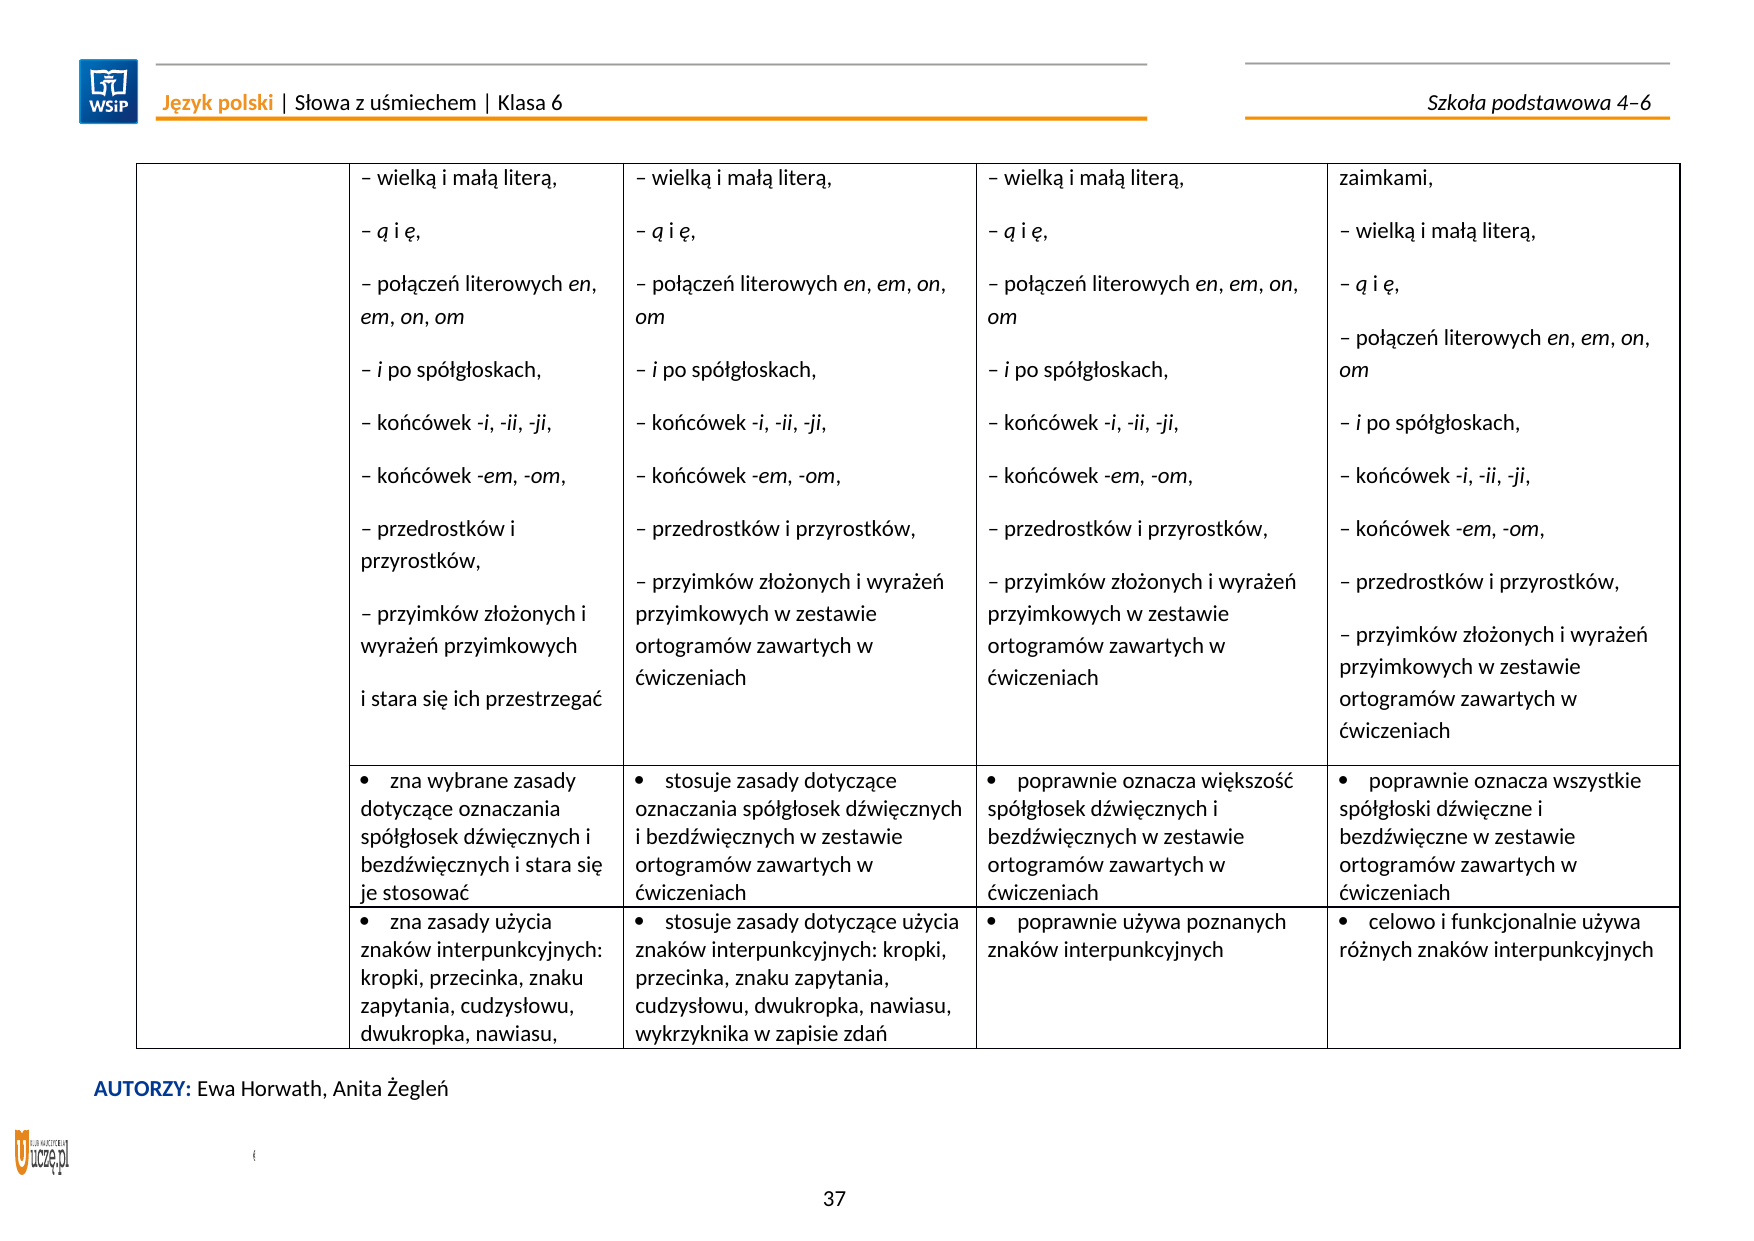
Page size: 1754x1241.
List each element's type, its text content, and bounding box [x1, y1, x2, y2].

picture [0, 6, 1671, 145]
table_cell celowo i funkcjonalnie używa różnych znaków interpunkcyjnych [1328, 908, 1679, 1048]
table_cell stosuje zasady dotyczące oznaczania spółgłosek dźwięcznych i bezdźwięcznych w zestawie ortogramów zawartych w ćwiczeniach [624, 766, 976, 906]
table_cell poprawnie oznacza większość spółgłosek dźwięcznych i bezdźwięcznych w zestawie ortogramów zawartych w ćwiczeniach [977, 766, 1327, 906]
table_cell poprawnie używa poznanych znaków interpunkcyjnych [977, 908, 1327, 1048]
table_cell stosuje zasady dotyczące użycia znaków interpunkcyjnych: kropki, przecinka, znaku zapytania, cudzysłowu, dwukropka, nawiasu, wykrzyknika w zapisie zdań [624, 908, 976, 1048]
table_cell poprawnie oznacza wszystkie spółgłoski dźwięczne i bezdźwięczne w zestawie ortogramów zawartych w ćwiczeniach [1328, 766, 1679, 906]
table_cell [137, 164, 349, 1048]
table_cell zaimkami, – wielką i małą literą, – ą i ę, – połączeń literowych en, em, on, om – i po spółgłoskach, – końcówek -i, -ii, -ji, – końcówek -em, -om, – przedrostków i przyrostków, – przyimków złożonych i wyrażeń przyimkowych w zestawie ortogramów zawartych w ćwiczeniach [1328, 164, 1679, 765]
table_cell – wielką i małą literą, – ą i ę, – połączeń literowych en, em, on, om – i po spółgłoskach, – końcówek -i, -ii, -ji, – końcówek -em, -om, – przedrostków i przyrostków, – przyimków złożonych i wyrażeń przyimkowych w zestawie ortogramów zawartych w ćwiczeniach [977, 164, 1327, 765]
table_cell – wielką i małą literą, – ą i ę, – połączeń literowych en, em, on, om – i po spółgłoskach, – końcówek -i, -ii, -ji, – końcówek -em, -om, – przedrostków i przyrostków, – przyimków złożonych i wyrażeń przyimkowych i stara się ich przestrzegać [350, 164, 623, 765]
table_cell zna wybrane zasady dotyczące oznaczania spółgłosek dźwięcznych i bezdźwięcznych i stara się je stosować [350, 766, 623, 906]
table_cell zna zasady użycia znaków interpunkcyjnych: kropki, przecinka, znaku zapytania, cudzysłowu, dwukropka, nawiasu, [350, 908, 623, 1048]
table_cell – wielką i małą literą, – ą i ę, – połączeń literowych en, em, on, om – i po spółgłoskach, – końcówek -i, -ii, -ji, – końcówek -em, -om, – przedrostków i przyrostków, – przyimków złożonych i wyrażeń przyimkowych w zestawie ortogramów zawartych w ćwiczeniach [624, 164, 976, 765]
